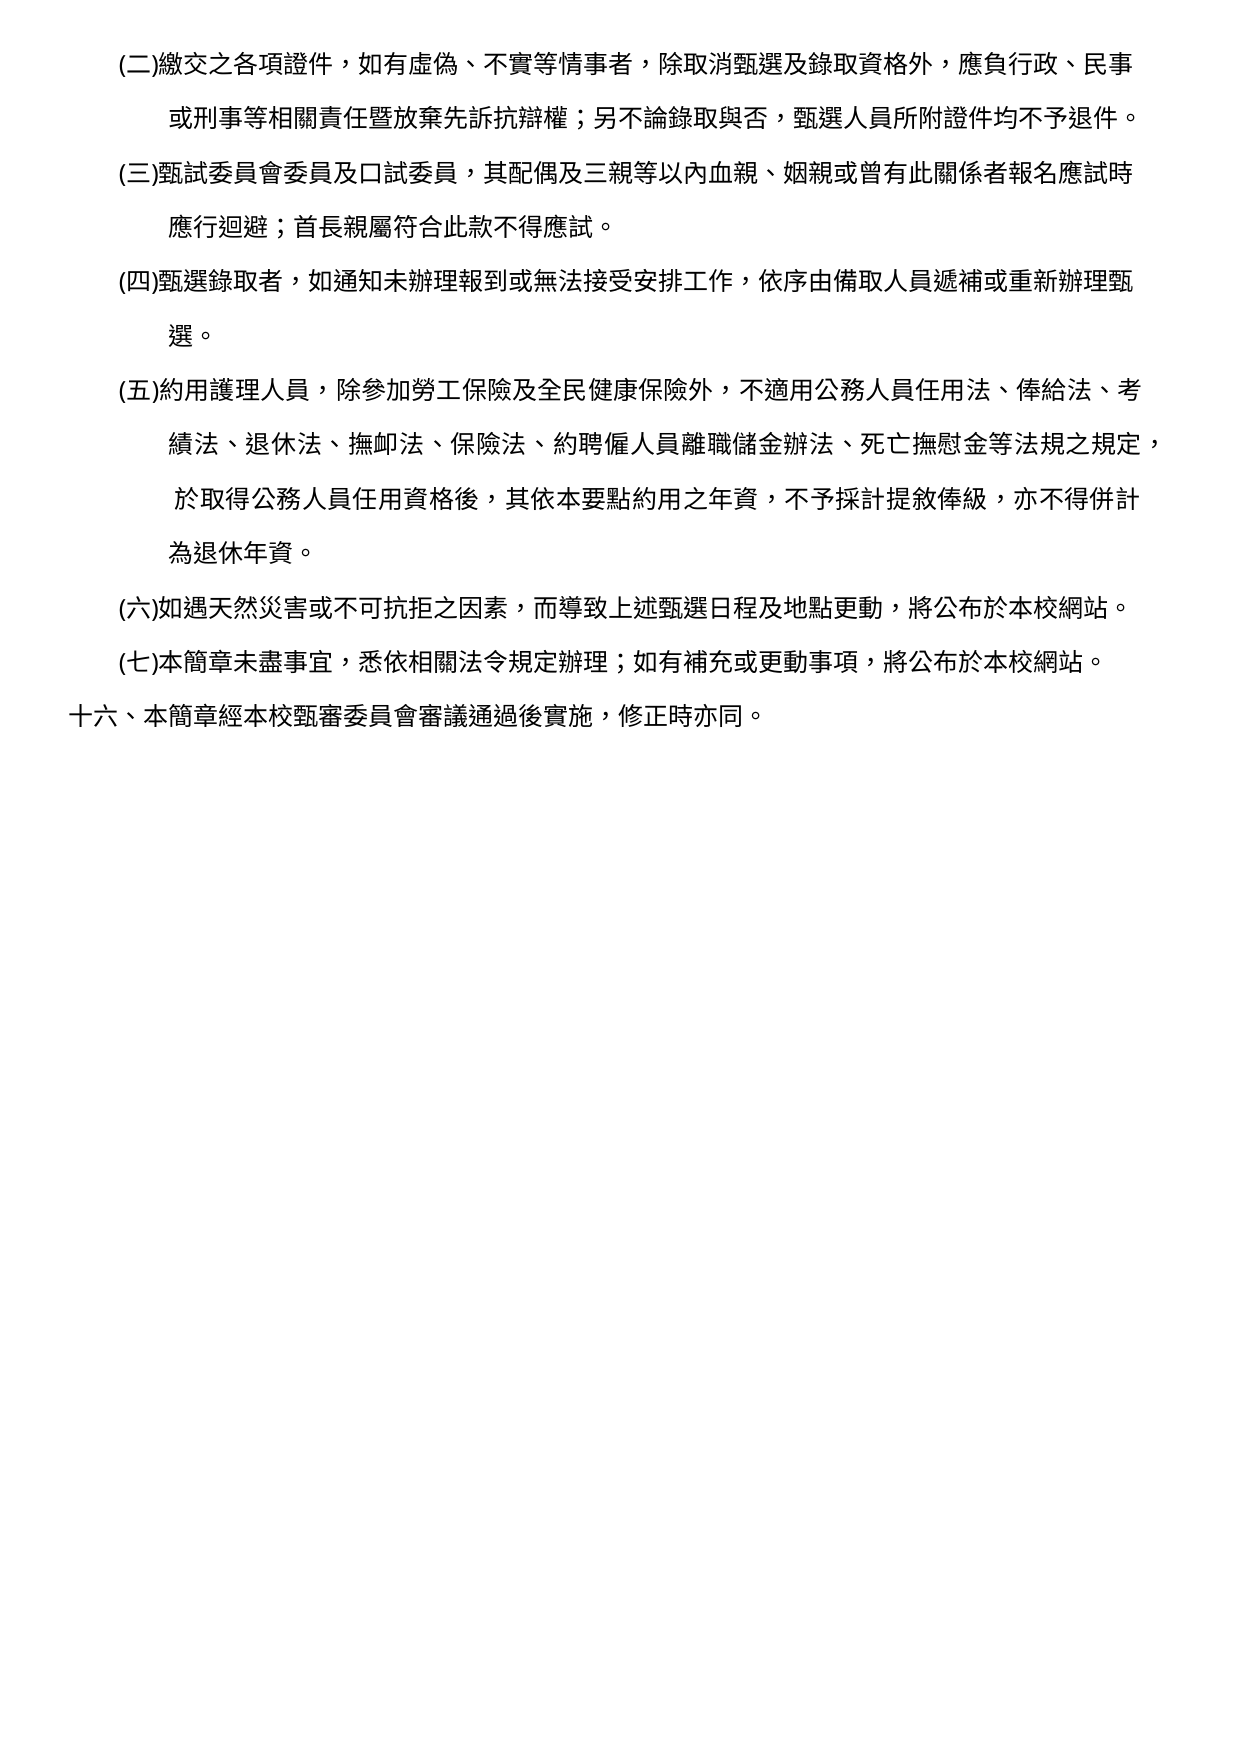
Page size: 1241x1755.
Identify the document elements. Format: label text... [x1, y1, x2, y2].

text (六)如遇天然災害或不可抗拒之因素，而導致上述甄選日程及地點更動，將公布於本校網站。(七)本簡章未盡事宜，悉依相關法令規定辦理；如有補充或更動事項，將公布於本校網站。 [119, 588, 1143, 679]
text (四)甄選錄取者，如通知未辦理報到或無法接受安排工作，依序由備取人員遞補或重新辦理甄選。 [119, 262, 1143, 352]
text (五)約用護理人員，除參加勞工保險及全民健康保險外，不適用公務人員任用法、俸給法、考績法、退休法、撫卹法、保險法、約聘僱人員離職儲金辦法、死亡撫慰金等法規之規定， 於取得公務人員任用資格後，其依本要點約用之年資，不予採計提敘俸級，亦不得併計為退休年資。 [119, 371, 1143, 570]
text (三)甄試委員會委員及口試委員，其配偶及三親等以內血親、姻親或曾有此關係者報名應試時應行迴避；首長親屬符合此款不得應試。 [119, 153, 1143, 244]
text 十六、本簡章經本校甄審委員會審議通過後實施，修正時亦同。 [69, 697, 1167, 733]
text (二)繳交之各項證件，如有虛偽、不實等情事者，除取消甄選及錄取資格外，應負行政、民事或刑事等相關責任暨放棄先訴抗辯權；另不論錄取與否，甄選人員所附證件均不予退件。 [119, 44, 1152, 135]
